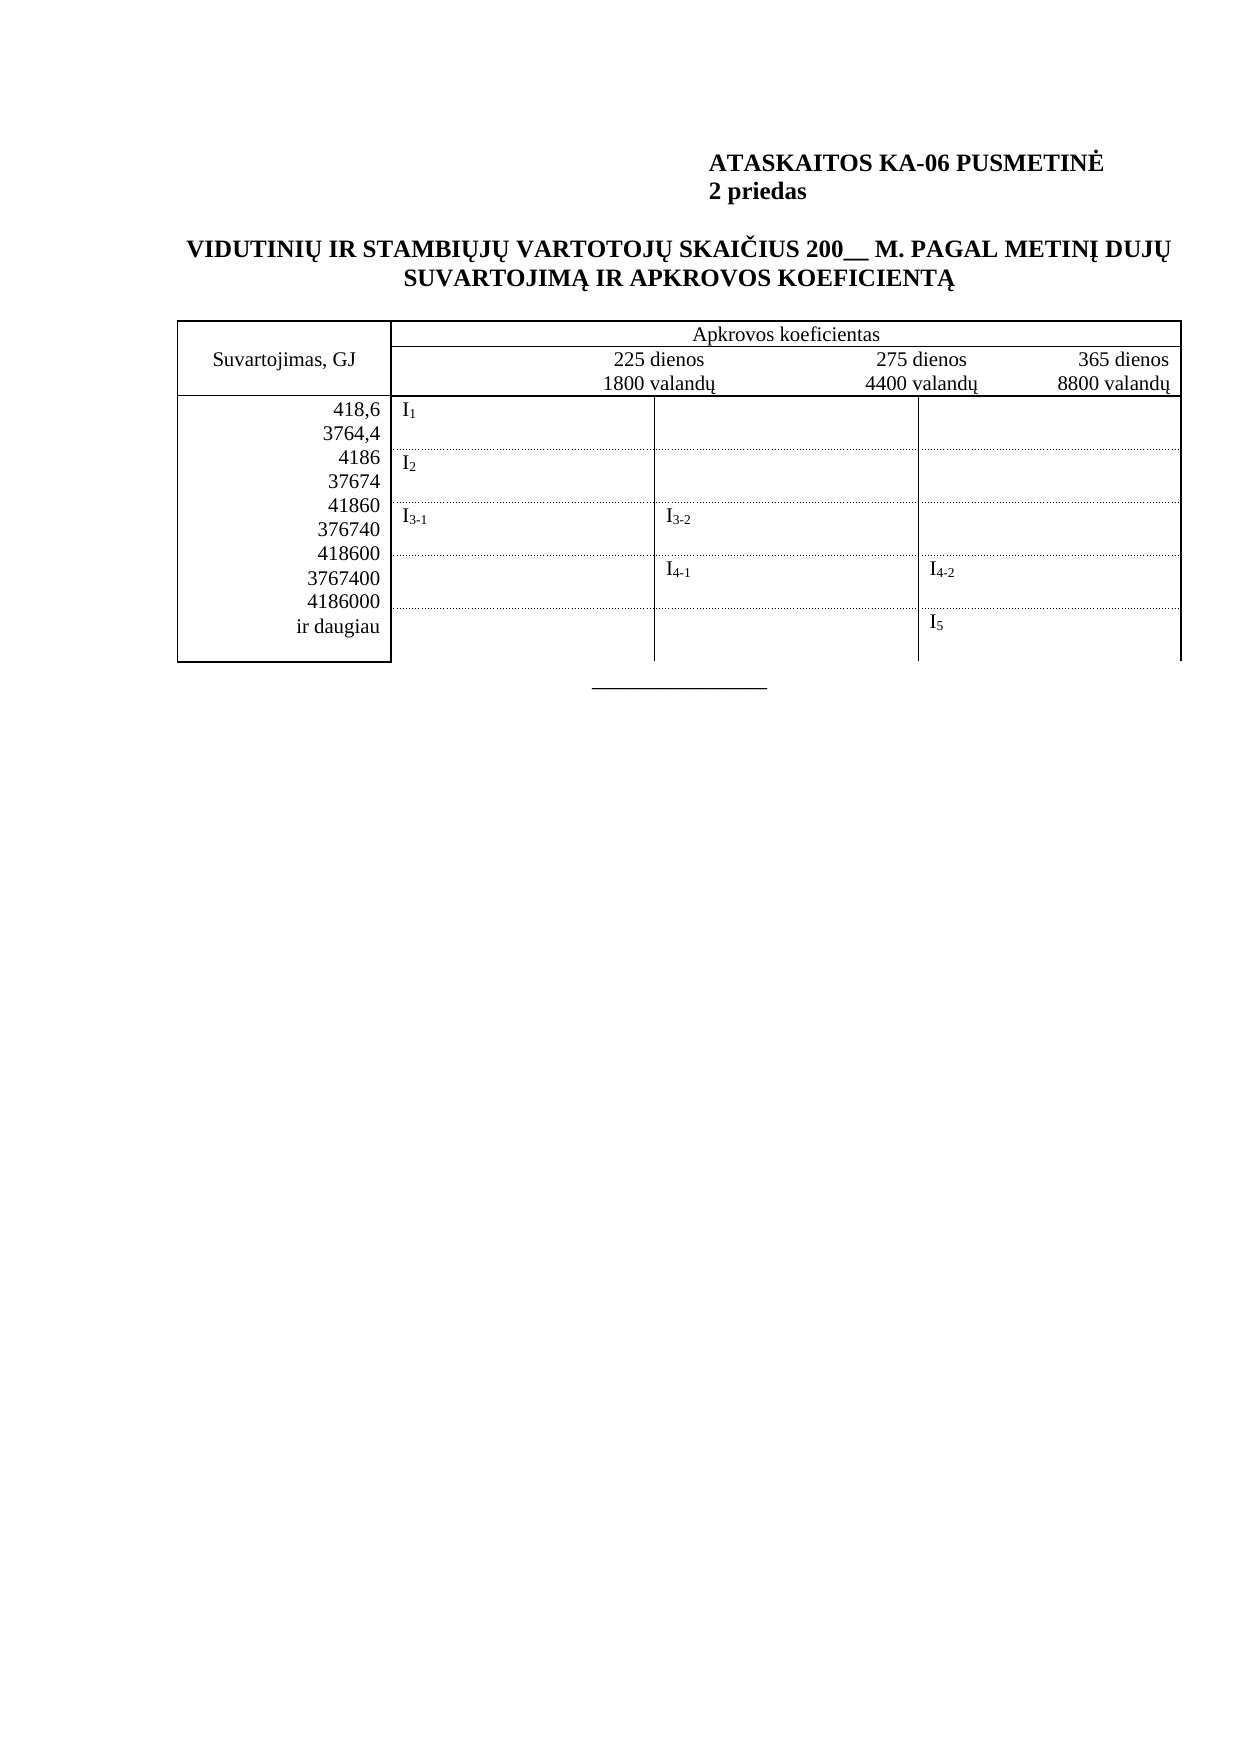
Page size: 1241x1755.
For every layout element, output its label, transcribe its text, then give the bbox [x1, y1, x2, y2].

table_cell [919, 449, 1180, 502]
table_cell [919, 502, 1180, 555]
table_cell [655, 608, 918, 661]
table_cell I2 [392, 449, 654, 502]
table_cell I3-2 [655, 502, 918, 555]
table_cell I1 [392, 397, 654, 448]
table_cell I4-1 [655, 555, 918, 608]
table_cell [655, 449, 918, 502]
table_cell I4-2 [919, 555, 1180, 608]
table_cell [392, 555, 654, 608]
table_cell [655, 397, 918, 448]
text ATASKAITOS KA-06 PUSMETINĖ [177, 148, 1181, 176]
text ______________ [177, 663, 1181, 691]
table_header Suvartojimas, GJ [178, 322, 390, 395]
table_header Apkrovos koeficientas [392, 322, 1180, 346]
table_cell I3-1 [392, 502, 654, 555]
text 2 priedas [177, 176, 1181, 205]
table_cell [392, 608, 654, 661]
table_cell 418,6 3764,4 4186 37674 41860 376740 418600 3767400 4186000 ir daugiau [178, 396, 390, 661]
text VIDUTINIŲ IR STAMBIŲJŲ VARTOTOJŲ SKAIČIUS 200__ M. PAGAL METINĮ DUJŲ SUVARTOJIMĄ IR APKROVOS KOEFICIENTĄ [177, 234, 1181, 291]
table_cell 225 dienos 275 dienos 365 dienos 1800 valandų 4400 valandų 8800 valandų [392, 347, 1180, 395]
table_cell [919, 397, 1180, 448]
table_cell I5 [919, 608, 1180, 661]
